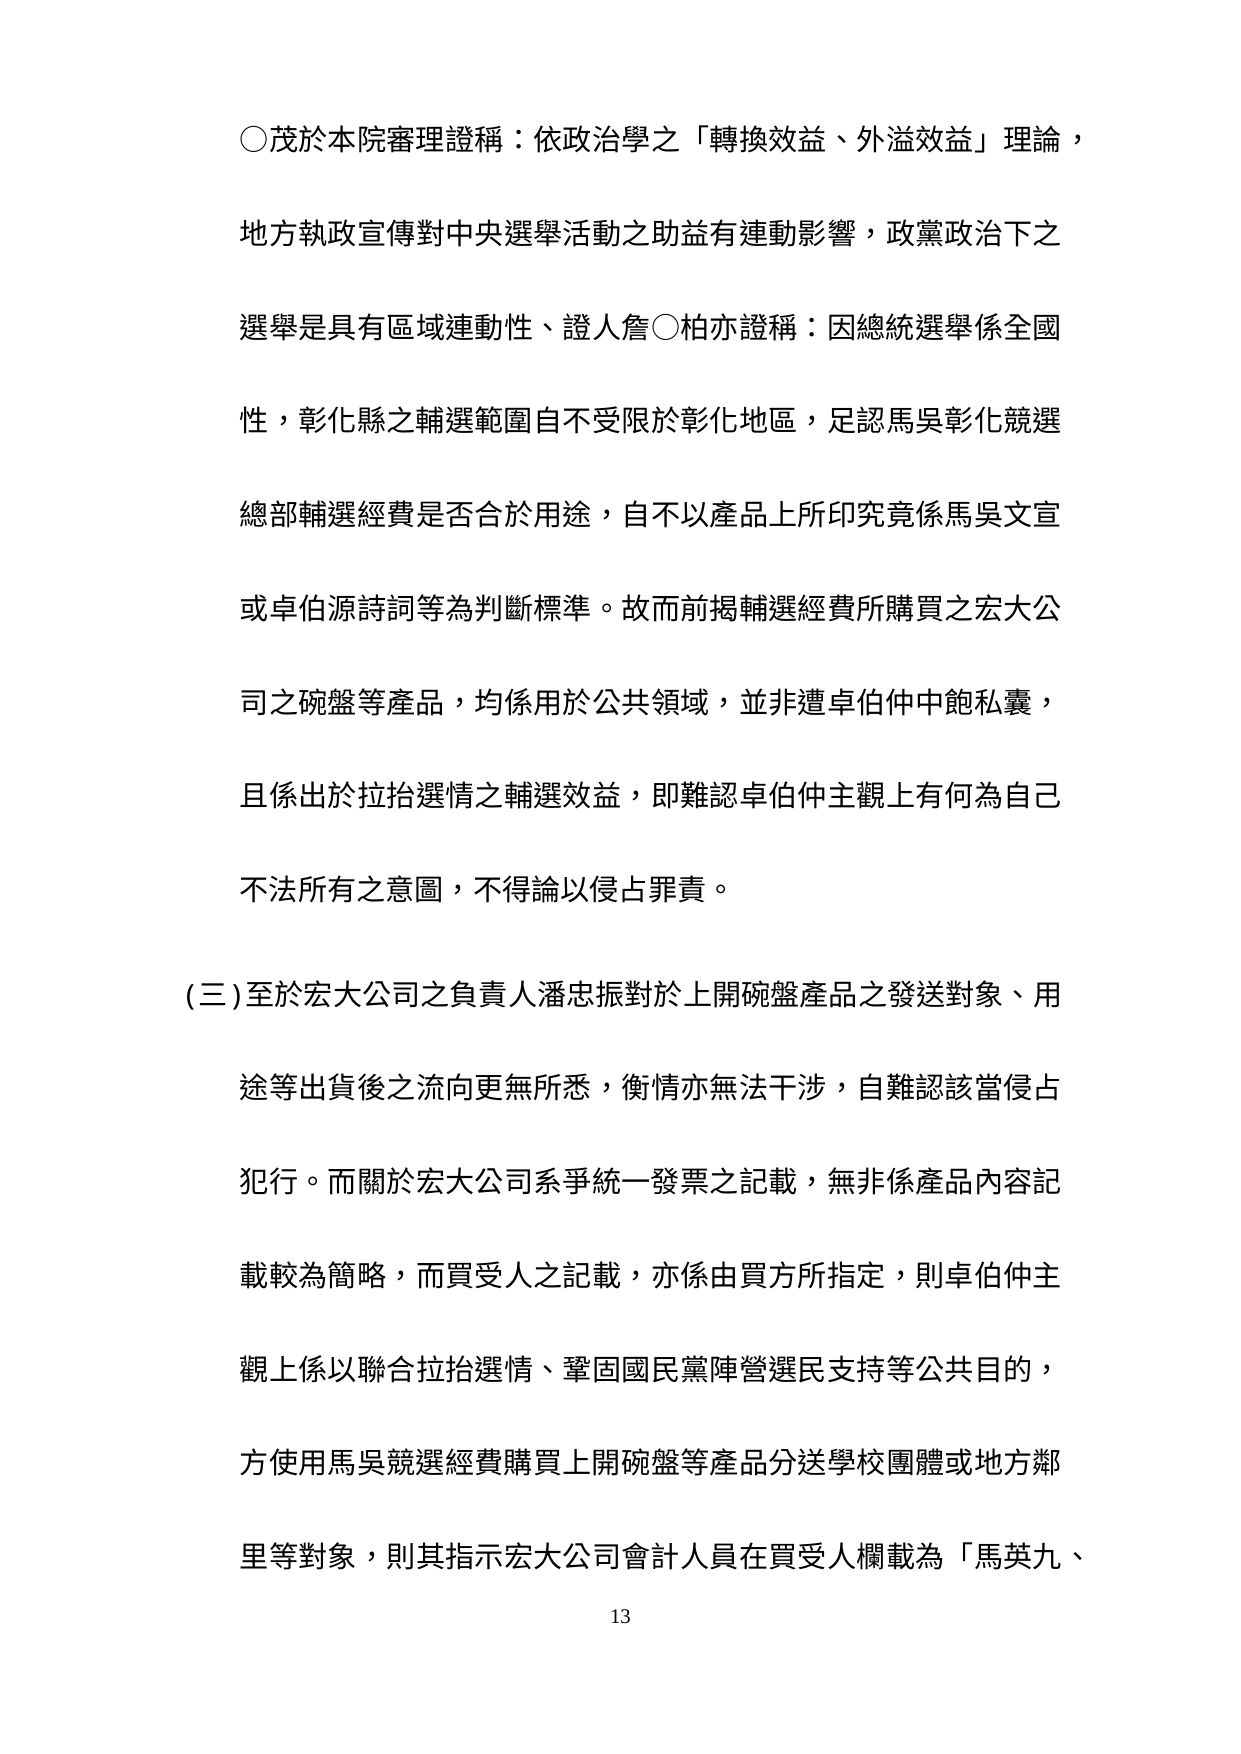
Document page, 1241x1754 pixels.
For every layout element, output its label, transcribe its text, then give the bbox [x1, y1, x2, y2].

text (二)雖相關產品除在馬吳輔選場合發放外，尚有發放至彰化地區體育活動、或以行銷2012臺灣燈會等活動為目的，對臺中、南投等地區鄰里長發送，然經鑑定人即國立臺灣大學政治學名譽教授趙○茂於本院審理證稱：依政治學之「轉換效益、外溢效益」理論，地方執政宣傳對中央選舉活動之助益有連動影響，政黨政治下之選舉是具有區域連動性、證人詹○柏亦證稱：因總統選舉係全國性，彰化縣之輔選範圍自不受限於彰化地區，足認馬吳彰化競選總部輔選經費是否合於用途，自不以產品上所印究竟係馬吳文宣或卓伯源詩詞等為判斷標準。故而前揭輔選經費所購買之宏大公司之碗盤等產品，均係用於公共領域，並非遭卓伯仲中飽私囊，且係出於拉抬選情之輔選效益，即難認卓伯仲主觀上有何為自己不法所有之意圖，不得論以侵占罪責。 [181, 96, 1063, 909]
text (三)至於宏大公司之負責人潘忠振對於上開碗盤產品之發送對象、用途等出貨後之流向更無所悉，衡情亦無法干涉，自難認該當侵占犯行。而關於宏大公司系爭統一發票之記載，無非係產品內容記載較為簡略，而買受人之記載，亦係由買方所指定，則卓伯仲主觀上係以聯合拉抬選情、鞏固國民黨陣營選民支持等公共目的，方使用馬吳競選經費購買上開碗盤等產品分送學校團體或地方鄰里等對象，則其指示宏大公司會計人員在買受人欄載為「馬英九、吳敦義競選辦公室」名義，亦難謂有名實不符，主觀上自難認有何以無身分之人，利用該會計人員開立不實發票之行為。 [181, 951, 1063, 1576]
